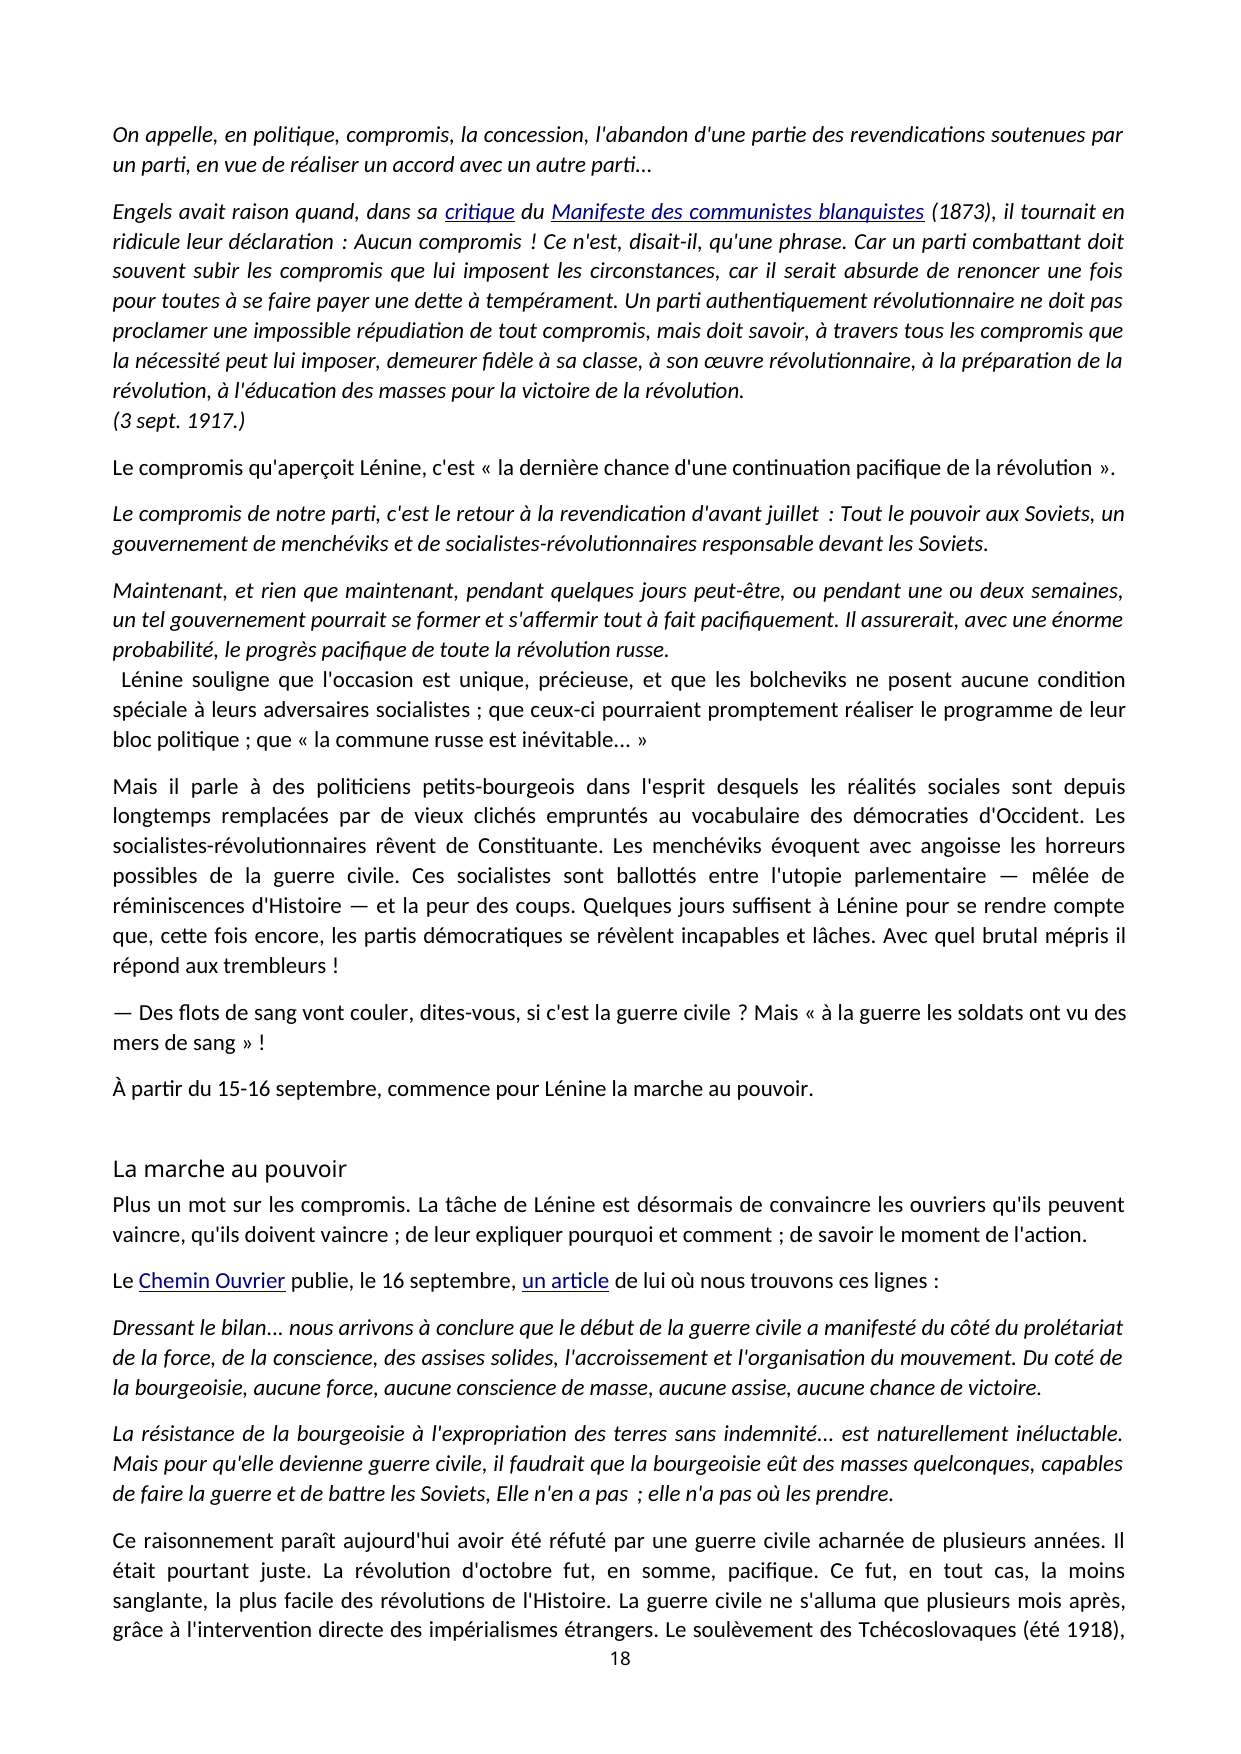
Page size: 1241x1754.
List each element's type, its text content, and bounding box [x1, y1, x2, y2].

text Le compromis de notre parti, c'est le retour à la revendication d'avant juillet : Tout le pouvoir aux Soviets, un gouvernement de menchéviks et de socialistes-révolutionnaires responsable devant les Soviets. [112, 499, 1128, 557]
text La résistance de la bourgeoisie à l'expropriation des terres sans indemnité... est naturellement inéluctable. Mais pour qu'elle devienne guerre civile, il faudrait que la bourgeoisie eût des masses quelconques, capables de faire la guerre et de battre les Soviets, Elle n'en a pas ; elle n'a pas où les prendre. [112, 1419, 1128, 1507]
text Lénine souligne que l'occasion est unique, précieuse, et que les bolcheviks ne posent aucune condition spéciale à leurs adversaires socialistes ; que ceux-ci pourraient promptement réaliser le programme de leur bloc politique ; que « la commune russe est inévitable... » [112, 665, 1128, 753]
text Le Chemin Ouvrier publie, le 16 septembre, un article de lui où nous trouvons ces lignes : [112, 1267, 1128, 1295]
text On appelle, en politique, compromis, la concession, l'abandon d'une partie des revendications soutenues par un parti, en vue de réaliser un accord avec un autre parti... [112, 120, 1128, 178]
text (3 sept. 1917.) [112, 406, 1128, 434]
text — Des flots de sang vont couler, dites-vous, si c'est la guerre civile ? Mais « à la guerre les soldats ont vu des mers de sang » ! [112, 998, 1128, 1056]
text Dressant le bilan... nous arrivons à conclure que le début de la guerre civile a manifesté du côté du prolétariat de la force, de la conscience, des assises solides, l'accroissement et l'organisation du mouvement. Du coté de la bourgeoisie, aucune force, aucune conscience de masse, aucune assise, aucune chance de victoire. [112, 1313, 1128, 1401]
subtitle La marche au pouvoir [112, 1153, 1128, 1184]
text Engels avait raison quand, dans sa critique du Manifeste des communistes blanquistes (1873), il tournait en ridicule leur déclaration : Aucun compromis ! Ce n'est, disait-il, qu'une phrase. Car un parti combattant doit souvent subir les compromis que lui imposent les circonstances, car il serait absurde de renoncer une fois pour toutes à se faire payer une dette à tempérament. Un parti authentiquement révolutionnaire ne doit pas proclamer une impossible répudiation de tout compromis, mais doit savoir, à travers tous les compromis que la nécessité peut lui imposer, demeurer fidèle à sa classe, à son œuvre révolutionnaire, à la préparation de la révolution, à l'éducation des masses pour la victoire de la révolution. [112, 197, 1128, 404]
text À partir du 15-16 septembre, commence pour Lénine la marche au pouvoir. [112, 1074, 1128, 1102]
text Maintenant, et rien que maintenant, pendant quelques jours peut-être, ou pendant une ou deux semaines, un tel gouvernement pourrait se former et s'affermir tout à fait pacifiquement. Il assurerait, avec une énorme probabilité, le progrès pacifique de toute la révolution russe. [112, 576, 1128, 663]
text Plus un mot sur les compromis. La tâche de Lénine est désormais de convaincre les ouvriers qu'ils peuvent vaincre, qu'ils doivent vaincre ; de leur expliquer pourquoi et comment ; de savoir le moment de l'action. [112, 1190, 1128, 1248]
text Le compromis qu'aperçoit Lénine, c'est « la dernière chance d'une continuation pacifique de la révolution ». [112, 453, 1128, 481]
text Ce raisonnement paraît aujourd'hui avoir été réfuté par une guerre civile acharnée de plusieurs années. Il était pourtant juste. La révolution d'octobre fut, en somme, pacifique. Ce fut, en tout cas, la moins sanglante, la plus facile des révolutions de l'Histoire. La guerre civile ne s'alluma que plusieurs mois après, grâce à l'intervention directe des impérialismes étrangers. Le soulèvement des Tchécoslovaques (été 1918), [112, 1526, 1128, 1644]
text Mais il parle à des politiciens petits-bourgeois dans l'esprit desquels les réalités sociales sont depuis longtemps remplacées par de vieux clichés empruntés au vocabulaire des démocraties d'Occident. Les socialistes-révolutionnaires rêvent de Constituante. Les menchéviks évoquent avec angoisse les horreurs possibles de la guerre civile. Ces socialistes sont ballottés entre l'utopie parlementaire — mêlée de réminiscences d'Histoire — et la peur des coups. Quelques jours suffisent à Lénine pour se rendre compte que, cette fois encore, les partis démocratiques se révèlent incapables et lâches. Avec quel brutal mépris il répond aux trembleurs ! [112, 772, 1128, 979]
